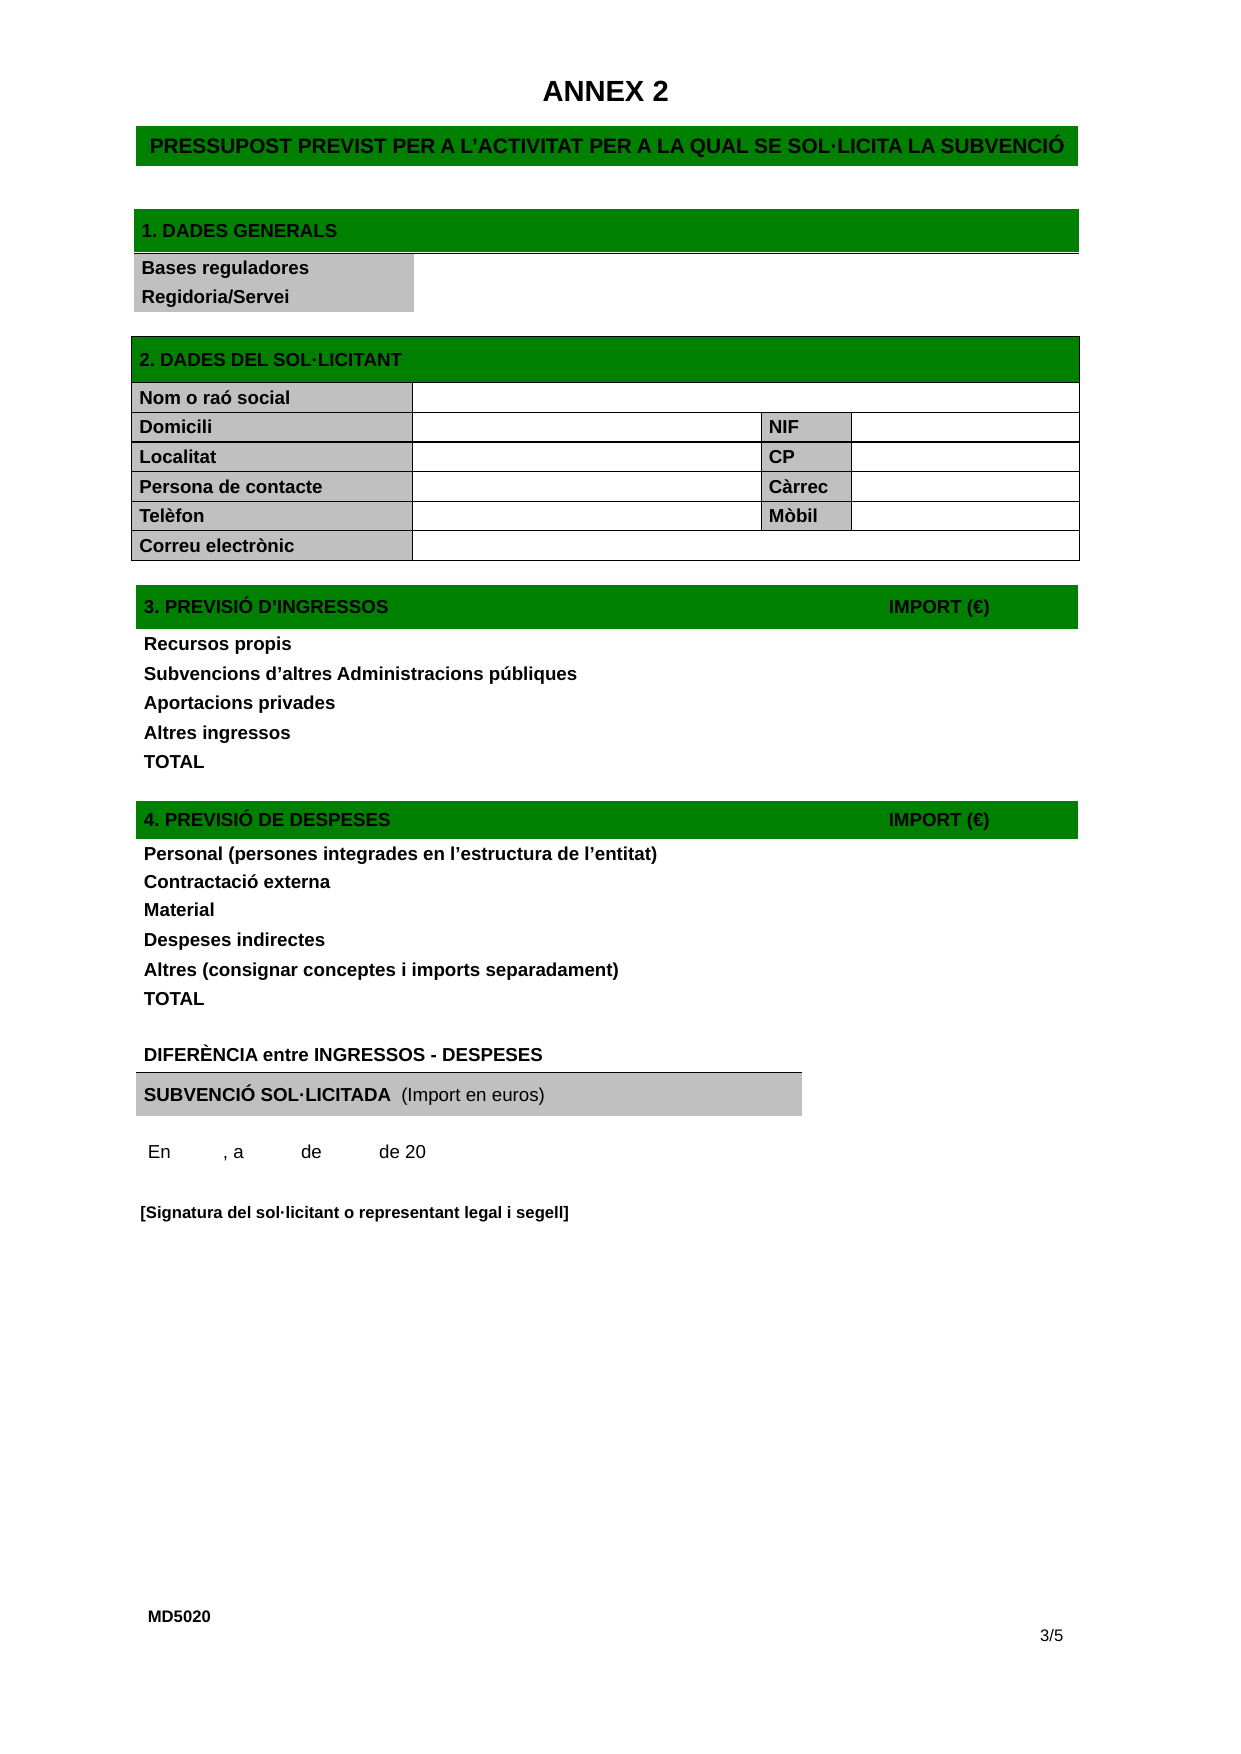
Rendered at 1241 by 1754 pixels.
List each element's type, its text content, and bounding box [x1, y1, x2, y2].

table_cell [413, 472, 761, 501]
table_cell [852, 413, 1079, 441]
table_cell [852, 443, 1079, 471]
table_cell Localitat [132, 443, 412, 471]
table_header [Signatura del sol·licitant o representant legal i segell] [133, 1203, 638, 1301]
table_header IMPORT (€) [800, 585, 1078, 629]
table_cell [800, 895, 1078, 925]
table_cell [413, 383, 1079, 412]
table_cell [800, 688, 1078, 717]
table_header 3. PREVISIÓ D’INGRESSOS [136, 585, 800, 629]
table_cell [802, 1072, 1078, 1116]
table_cell [413, 531, 1079, 560]
table_cell Mòbil [762, 502, 851, 530]
table_header 4. PREVISIÓ DE DESPESES [136, 801, 800, 839]
table_cell [413, 502, 761, 530]
table_cell [800, 629, 1078, 658]
table_cell [800, 658, 1078, 688]
table_header 1. DADES GENERALS [134, 209, 1079, 252]
table_cell Material [136, 895, 800, 925]
table_cell TOTAL [136, 984, 800, 1014]
table_cell [413, 443, 761, 471]
table_header DIFERÈNCIA entre INGRESSOS - DESPESES [136, 1038, 802, 1072]
table_cell [800, 984, 1078, 1014]
table_cell [415, 254, 1079, 282]
table_cell Persona de contacte [132, 472, 412, 501]
table_cell Recursos propis [136, 629, 800, 658]
table_cell Personal (persones integrades en l’estructura de l’entitat) [136, 839, 800, 867]
table_header PRESSUPOST PREVIST PER A L’ACTIVITAT PER A LA QUAL SE SOL·LICITA LA SUBVENCIÓ [136, 126, 1078, 166]
table_cell Altres (consignar conceptes i imports separadament) [136, 955, 800, 984]
table_cell SUBVENCIÓ SOL·LICITADA (Import en euros) [136, 1073, 802, 1116]
table_header IMPORT (€) [800, 801, 1078, 839]
table_cell Subvencions d’altres Administracions públiques [136, 658, 800, 688]
table_cell Regidoria/Servei [134, 282, 414, 312]
table_cell [413, 413, 761, 441]
table_cell Aportacions privades [136, 688, 800, 717]
table_cell [800, 867, 1078, 895]
table_header 2. DADES DEL SOL·LICITANT [132, 337, 1079, 382]
table_cell [852, 502, 1079, 530]
table_cell Nom o raó social [132, 383, 412, 412]
table_cell Correu electrònic [132, 531, 412, 560]
table_cell NIF [762, 413, 851, 441]
table_header [802, 1038, 1078, 1072]
table_cell Altres ingressos [136, 718, 800, 747]
table_cell [800, 925, 1078, 954]
text En , a de de 20 [148, 1140, 1063, 1162]
table_cell [852, 472, 1079, 501]
table_cell Despeses indirectes [136, 925, 800, 954]
table_cell [800, 955, 1078, 984]
table_cell Telèfon [132, 502, 412, 530]
text ANNEX 2 [148, 74, 1063, 107]
table_cell [415, 282, 1079, 312]
table_cell CP [762, 443, 851, 471]
table_cell [800, 747, 1078, 777]
table_cell TOTAL [136, 747, 800, 777]
table_cell Contractació externa [136, 867, 800, 895]
table_cell [800, 839, 1078, 867]
table_cell Bases reguladores [134, 254, 414, 282]
table_cell Domicili [132, 413, 412, 441]
table_cell Càrrec [762, 472, 851, 501]
table_cell [800, 718, 1078, 747]
